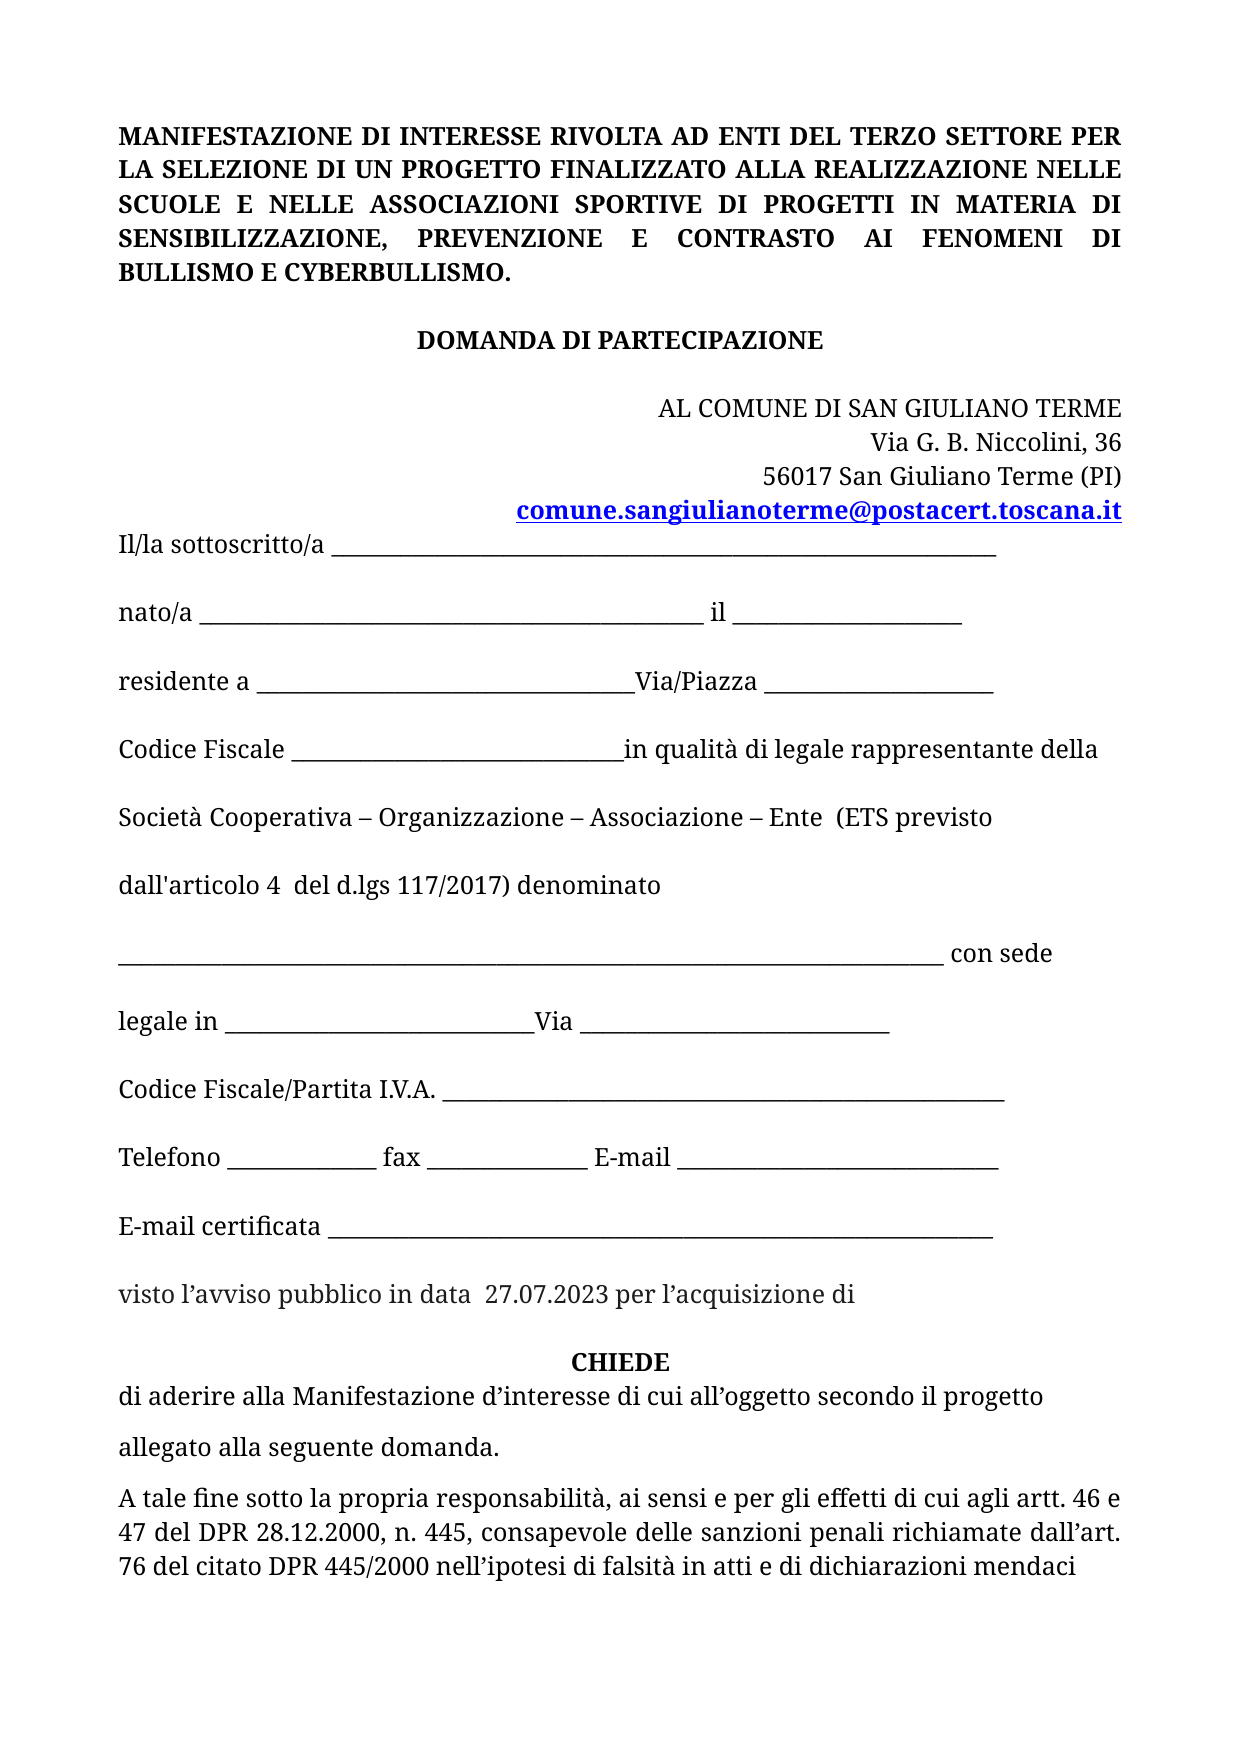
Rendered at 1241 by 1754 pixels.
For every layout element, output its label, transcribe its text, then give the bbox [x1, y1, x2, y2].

text CHIEDE [118, 1344, 1122, 1378]
text comune.sangiulianoterme@postacert.toscana.it [118, 493, 1122, 527]
text Codice Fiscale/Partita I.V.A. _________________________________________________ [118, 1072, 1122, 1106]
text E-mail certificata __________________________________________________________ [118, 1208, 1122, 1242]
text DOMANDA DI PARTECIPAZIONE [118, 322, 1122, 357]
text residente a _________________________________Via/Piazza ____________________ [118, 663, 1122, 697]
text Il/la sottoscritto/a __________________________________________________________ [118, 527, 1122, 561]
text MANIFESTAZIONE DI INTERESSE RIVOLTA AD ENTI DEL TERZO SETTORE PER LA SELEZIONE DI UN PROGETTO FINALIZZATO ALLA REALIZZAZIONE NELLE SCUOLE E NELLE ASSOCIAZIONI SPORTIVE DI PROGETTI IN MATERIA DI SENSIBILIZZAZIONE, PREVENZIONE E CONTRASTO AI FENOMENI DI BULLISMO E CYBERBULLISMO. [118, 118, 1122, 288]
text Codice Fiscale _____________________________in qualità di legale rappresentante della Società Cooperativa – Organizzazione – Associazione – Ente (ETS previsto dall'articolo 4 del d.lgs 117/2017) denominato [118, 731, 1122, 902]
text AL COMUNE DI SAN GIULIANO TERME [118, 391, 1122, 425]
text Via G. B. Niccolini, 36 [118, 425, 1122, 459]
text A tale fine sotto la propria responsabilità, ai sensi e per gli effetti di cui agli artt. 46 e 47 del DPR 28.12.2000, n. 445, consapevole delle sanzioni penali richiamate dall’art. 76 del citato DPR 445/2000 nell’ipotesi di falsità in atti e di dichiarazioni mendaci [118, 1481, 1122, 1583]
text nato/a ____________________________________________ il ____________________ [118, 595, 1122, 629]
text visto l’avviso pubblico in data 27.07.2023 per l’acquisizione di [118, 1276, 1122, 1310]
text 56017 San Giuliano Terme (PI) [118, 459, 1122, 493]
text ________________________________________________________________________ con sede legale in ___________________________Via ___________________________ [118, 936, 1122, 1038]
text di aderire alla Manifestazione d’interesse di cui all’oggetto secondo il progetto allegato alla seguente domanda. [118, 1378, 1122, 1463]
text Telefono _____________ fax ______________ E-mail ____________________________ [118, 1140, 1122, 1174]
